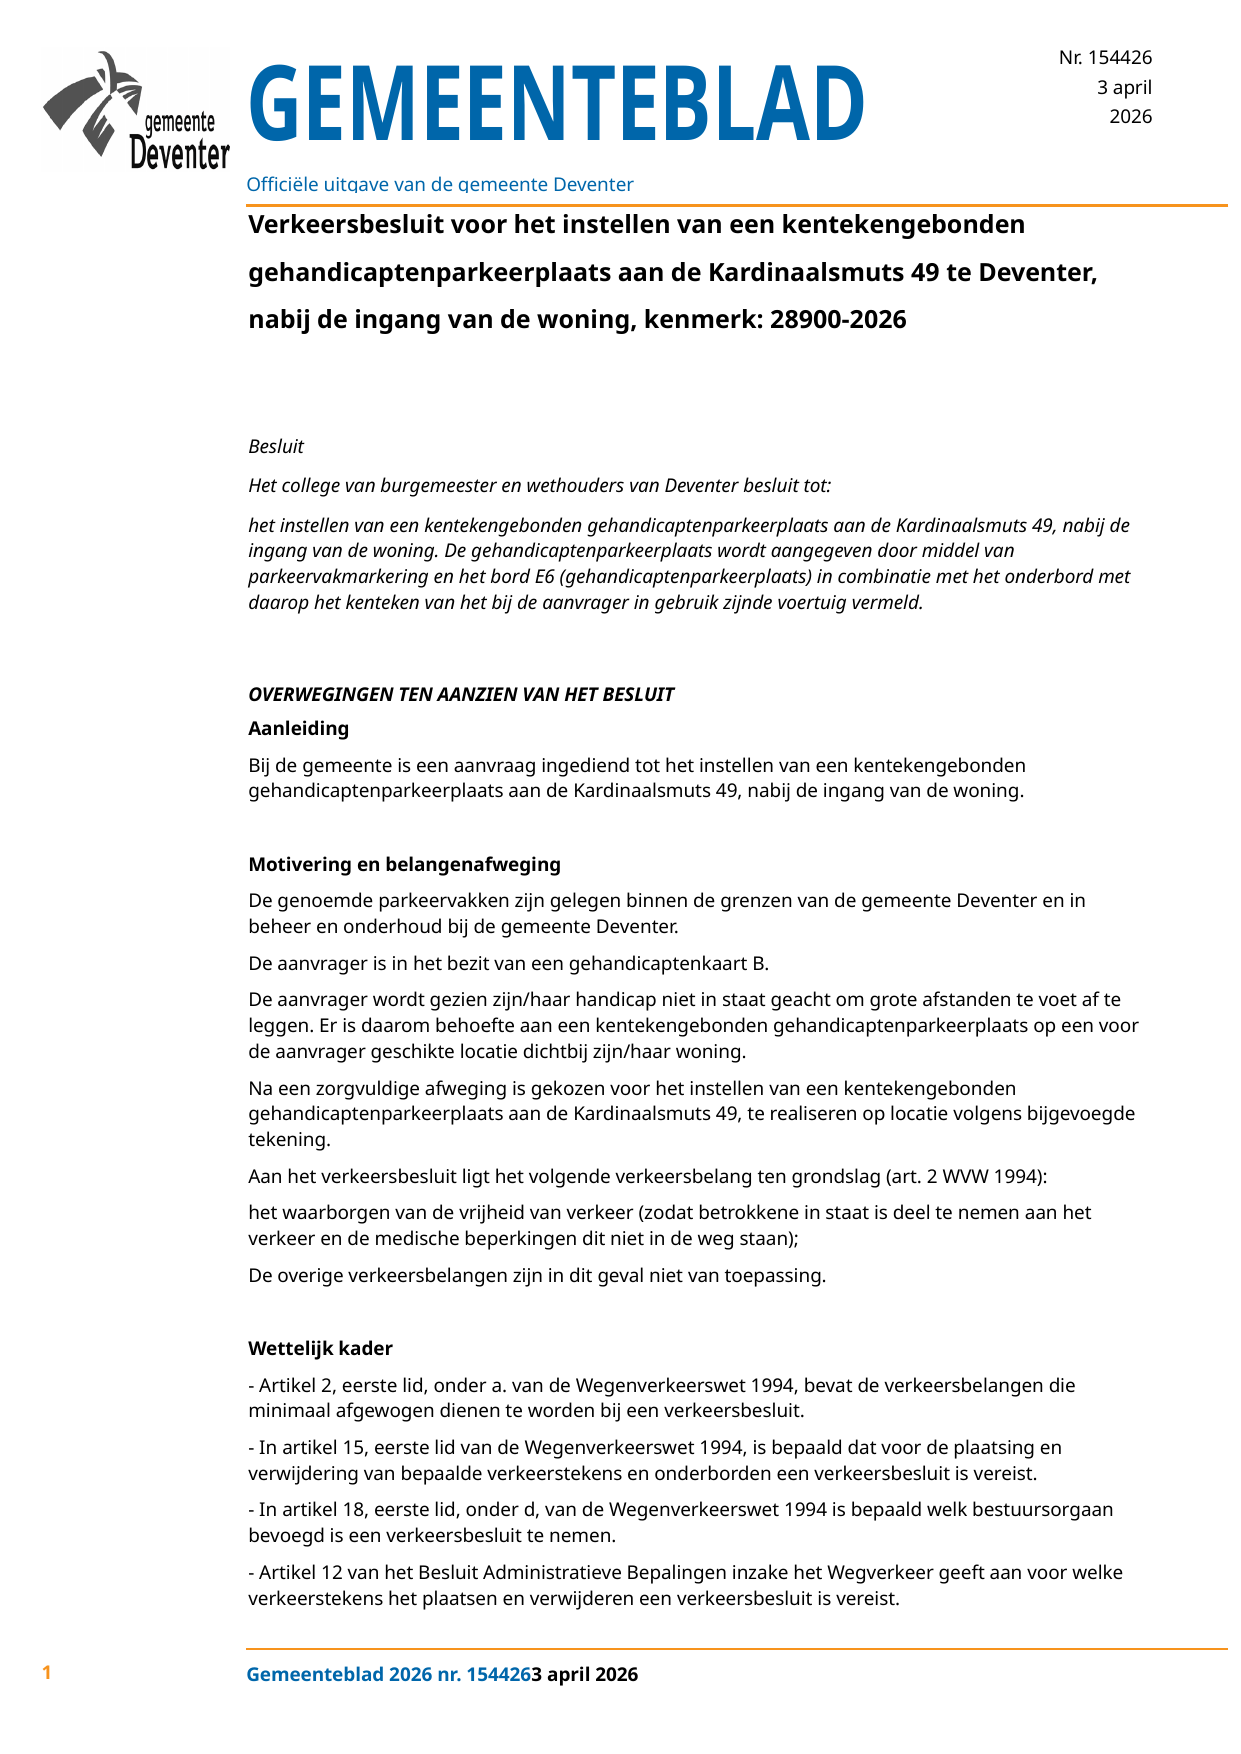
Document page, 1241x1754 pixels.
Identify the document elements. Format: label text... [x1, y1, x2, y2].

text Na een zorgvuldige afweging is gekozen voor het instellen van een kentekengebonden gehandicaptenparkeerplaats aan de Kardinaalsmuts 49, te realiseren op locatie volgens bijgevoegde tekening. [248, 1075, 1152, 1152]
text De aanvrager is in het bezit van een gehandicaptenkaart B. [248, 950, 1152, 976]
text Besluit [248, 433, 1152, 459]
text De aanvrager wordt gezien zijn/haar handicap niet in staat geacht om grote afstanden te voet af te leggen. Er is daarom behoefte aan een kentekengebonden gehandicaptenparkeerplaats op een voor de aanvrager geschikte locatie dichtbij zijn/haar woning. [248, 987, 1152, 1064]
text Wettelijk kader [248, 1335, 1152, 1361]
text het waarborgen van de vrijheid van verkeer (zodat betrokkene in staat is deel te nemen aan het verkeer en de medische beperkingen dit niet in de weg staan); [248, 1199, 1152, 1251]
text Verkeersbesluit voor het instellen van een kentekengebonden gehandicaptenparkeerplaats aan de Kardinaalsmuts 49 te Deventer, nabij de ingang van de woning, kenmerk: 28900-2026 [248, 207, 1152, 336]
text De genoemde parkeervakken zijn gelegen binnen de grenzen van de gemeente Deventer en in beheer en onderhoud bij de gemeente Deventer. [248, 887, 1152, 939]
text Aanleiding [248, 715, 1152, 741]
text - In artikel 18, eerste lid, onder d, van de Wegenverkeerswet 1994 is bepaald welk bestuursorgaan bevoegd is een verkeersbesluit te nemen. [248, 1497, 1152, 1548]
text - Artikel 2, eerste lid, onder a. van de Wegenverkeerswet 1994, bevat de verkeersbelangen die minimaal afgewogen dienen te worden bij een verkeersbesluit. [248, 1372, 1152, 1423]
text het instellen van een kentekengebonden gehandicaptenparkeerplaats aan de Kardinaalsmuts 49, nabij de ingang van de woning. De gehandicaptenparkeerplaats wordt aangegeven door middel van parkeervakmarkering en het bord E6 (gehandicaptenparkeerplaats) in combinatie met het onderbord met daarop het kenteken van het bij de aanvrager in gebruik zijnde voertuig vermeld. [248, 512, 1152, 615]
text Motivering en belangenafweging [248, 851, 1152, 877]
picture [41, 47, 231, 172]
text - In artikel 15, eerste lid van de Wegenverkeerswet 1994, is bepaald dat voor de plaatsing en verwijdering van bepaalde verkeerstekens en onderborden een verkeersbesluit is vereist. [248, 1434, 1152, 1486]
text Het college van burgemeester en wethouders van Deventer besluit tot: [248, 472, 1152, 498]
text - Artikel 12 van het Besluit Administratieve Bepalingen inzake het Wegverkeer geeft aan voor welke verkeerstekens het plaatsen en verwijderen een verkeersbesluit is vereist. [248, 1559, 1152, 1611]
text De overige verkeersbelangen zijn in dit geval niet van toepassing. [248, 1262, 1152, 1288]
text Bij de gemeente is een aanvraag ingediend tot het instellen van een kentekengebonden gehandicaptenparkeerplaats aan de Kardinaalsmuts 49, nabij de ingang van de woning. [248, 752, 1152, 803]
text OVERWEGINGEN TEN AANZIEN VAN HET BESLUIT [248, 681, 1152, 707]
text Aan het verkeersbesluit ligt het volgende verkeersbelang ten grondslag (art. 2 WVW 1994): [248, 1163, 1152, 1188]
